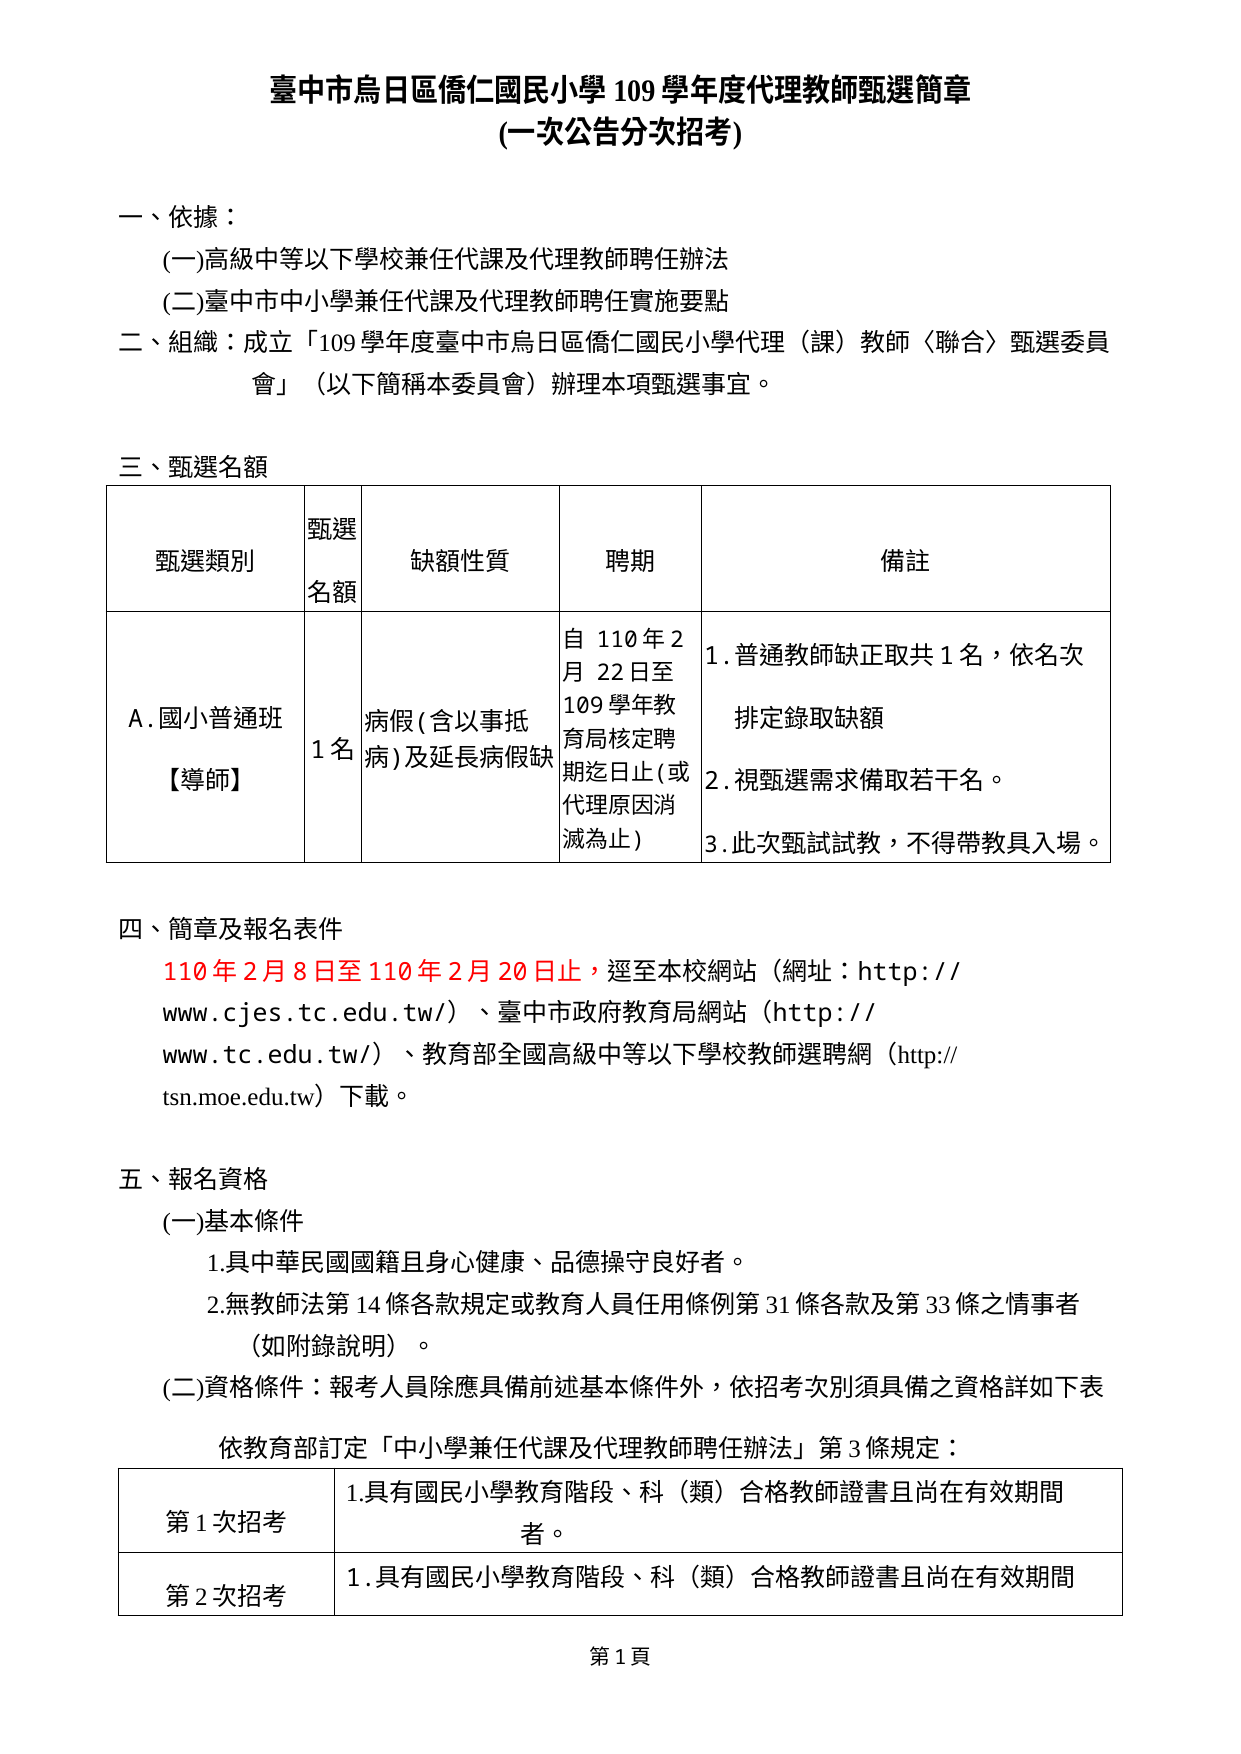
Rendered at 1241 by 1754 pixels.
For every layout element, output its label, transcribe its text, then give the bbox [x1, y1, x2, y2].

table_cell 自 110年2月 22日至 109學年教育局核定聘期迄日止(或代理原因消滅為止) [560, 612, 701, 862]
text 臺中市烏日區僑仁國民小學109學年度代理教師甄選簡章 [118, 68, 1122, 110]
text 依教育部訂定「中小學兼任代課及代理教師聘任辦法」第3條規定： [218, 1405, 1122, 1467]
text 2.無教師法第14條各款規定或教育人員任用條例第31條各款及第33條之情事者（如附錄說明）。 [207, 1280, 1122, 1363]
table_cell 1.普通教師缺正取共1名，依名次排定錄取缺額 2.視甄選需求備取若干名。 3.此次甄試試教，不得帶教具入場。 [702, 612, 1110, 862]
text 四、簡章及報名表件 [118, 905, 1122, 947]
text 110年2月8日至110年2月20日止，逕至本校網站（網址：http://www.cjes.tc.edu.tw/）、臺中市政府教育局網站（http://www.tc.edu.tw/）、教育部全國高級中等以下學校教師選聘網（http://tsn.moe.edu.tw）下載。 [162, 947, 1122, 1113]
text (一次公告分次招考) [118, 110, 1122, 152]
text 五、報名資格 [118, 1155, 1122, 1197]
text (一)高級中等以下學校兼任代課及代理教師聘任辦法 [162, 235, 1122, 277]
text 一、依據： [118, 193, 1122, 235]
table_cell 1名 [305, 612, 361, 862]
text (一)基本條件 [162, 1197, 1122, 1238]
text (二)臺中市中小學兼任代課及代理教師聘任實施要點 [162, 277, 1122, 318]
table_cell A.國小普通班 【導師】 [107, 612, 304, 862]
table_cell 第2次招考 [119, 1553, 334, 1615]
table_header 缺額性質 [362, 486, 559, 611]
table_header 甄選名額 [305, 486, 361, 611]
table_header 甄選類別 [107, 486, 304, 611]
table_cell 1.具有國民小學教育階段、科（類）合格教師證書且尚在有效期間 [335, 1553, 1122, 1615]
text (二)資格條件：報考人員除應具備前述基本條件外，依招考次別須具備之資格詳如下表 [162, 1363, 1122, 1405]
text 1.具中華民國國籍且身心健康、品德操守良好者。 [207, 1238, 1122, 1280]
table_header 備註 [702, 486, 1110, 611]
text 三、甄選名額 [118, 443, 1122, 485]
table_cell 病假(含以事抵病)及延長病假缺 [362, 612, 559, 862]
table_header 聘期 [560, 486, 701, 611]
table_header 第1次招考 [119, 1469, 334, 1552]
text 二、組織：成立「109學年度臺中市烏日區僑仁國民小學代理（課）教師〈聯合〉甄選委員會」（以下簡稱本委員會）辦理本項甄選事宜。 [118, 318, 1122, 402]
table_header 1.具有國民小學教育階段、科（類）合格教師證書且尚在有效期間者。 [335, 1469, 1122, 1552]
